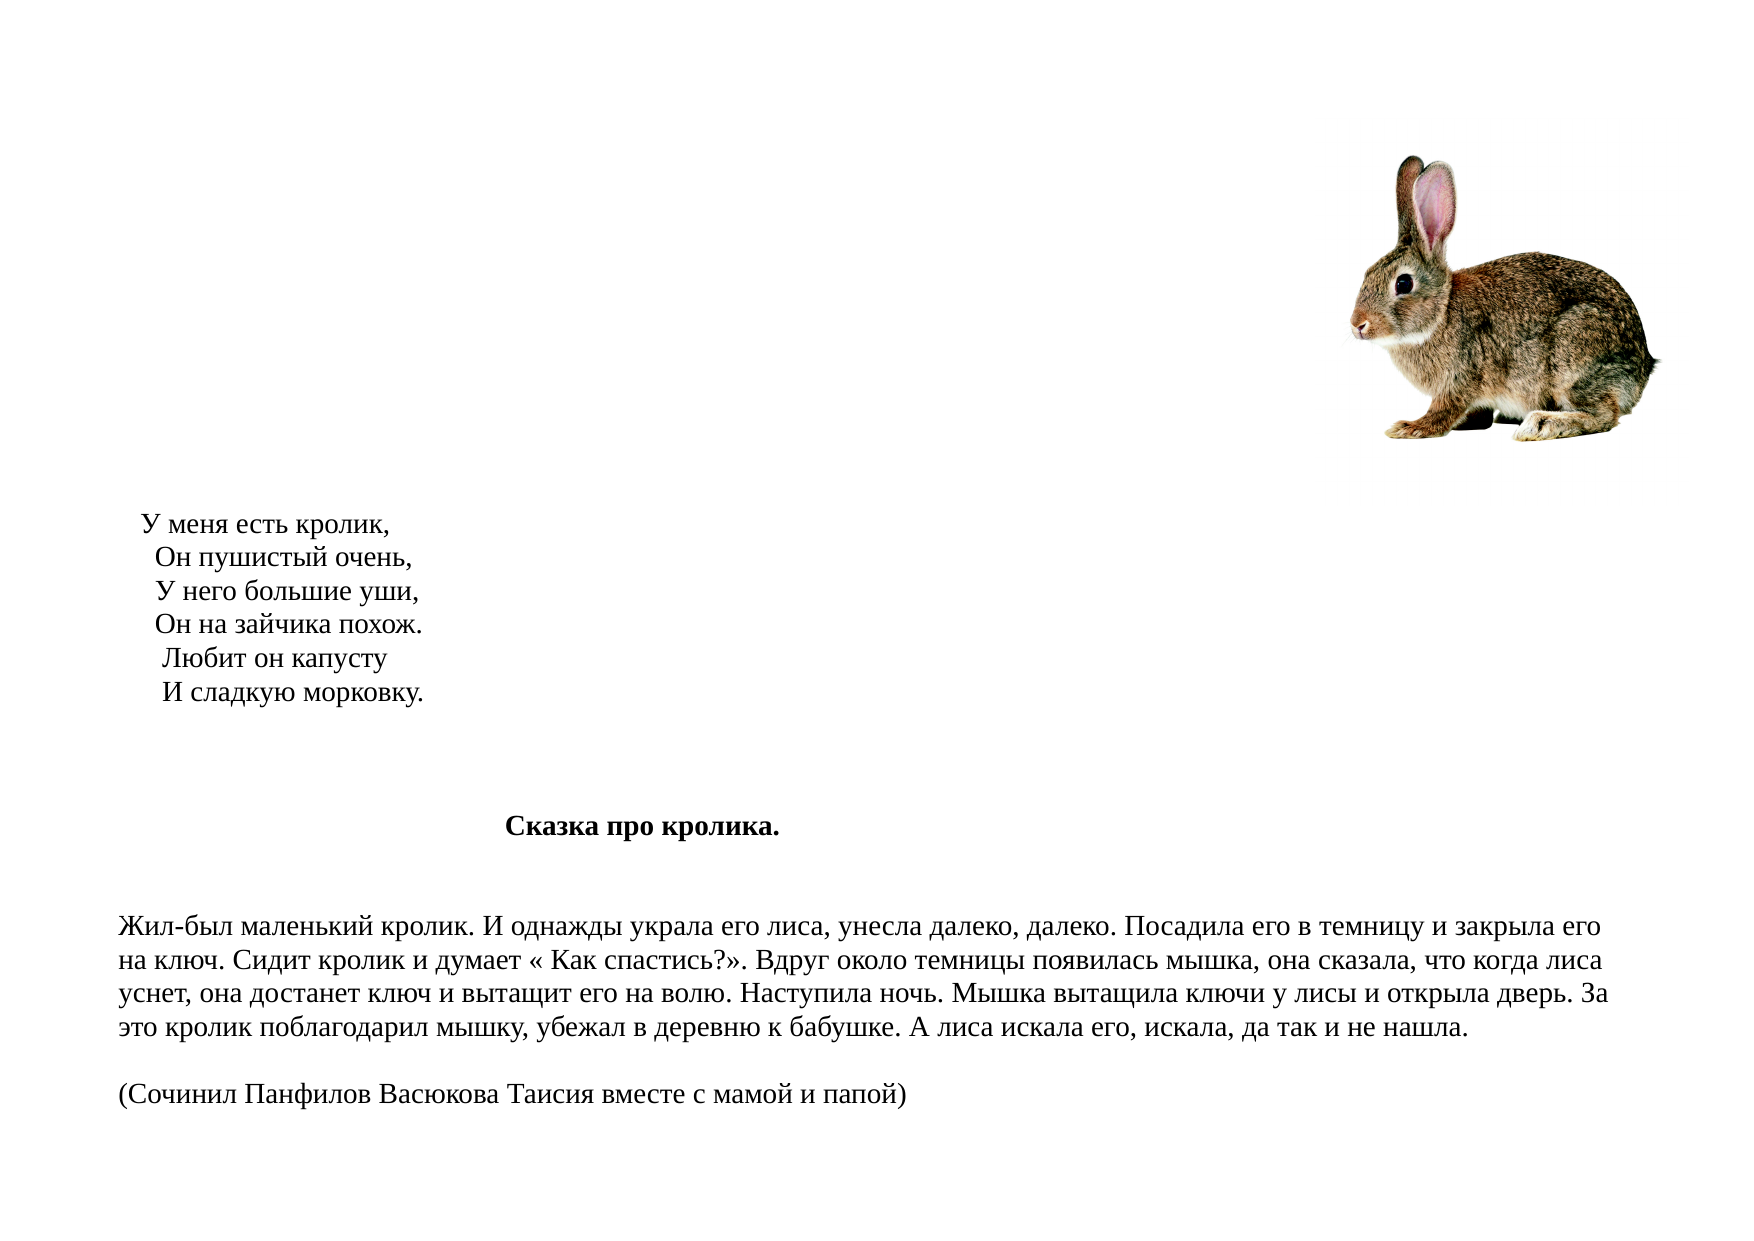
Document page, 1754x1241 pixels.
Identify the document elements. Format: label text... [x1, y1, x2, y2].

text У него большие уши, [118, 573, 1636, 607]
text Он пушистый очень, [118, 539, 1636, 573]
text (Сочинил Панфилов Васюкова Таисия вместе с мамой и папой) [118, 1076, 1636, 1110]
text Жил-был маленький кролик. И однажды украла его лиса, унесла далеко, далеко. Посадила его в темницу и закрыла его на ключ. Сидит кролик и думает « Как спастись?». Вдруг около темницы появилась мышка, она сказала, что когда лиса уснет, она достанет ключ и вытащит его на волю. Наступила ночь. Мышка вытащила ключи у лисы и открыла дверь. За это кролик поблагодарил мышку, убежал в деревню к бабушке. А лиса искала его, искала, да так и не нашла. [118, 908, 1636, 1043]
text Любит он капусту [118, 640, 1636, 674]
text Он на зайчика похож. [118, 607, 1636, 640]
text И сладкую морковку. [118, 674, 1636, 707]
text Сказка про кролика. [118, 808, 1636, 841]
text У меня есть кролик, [118, 118, 1636, 539]
